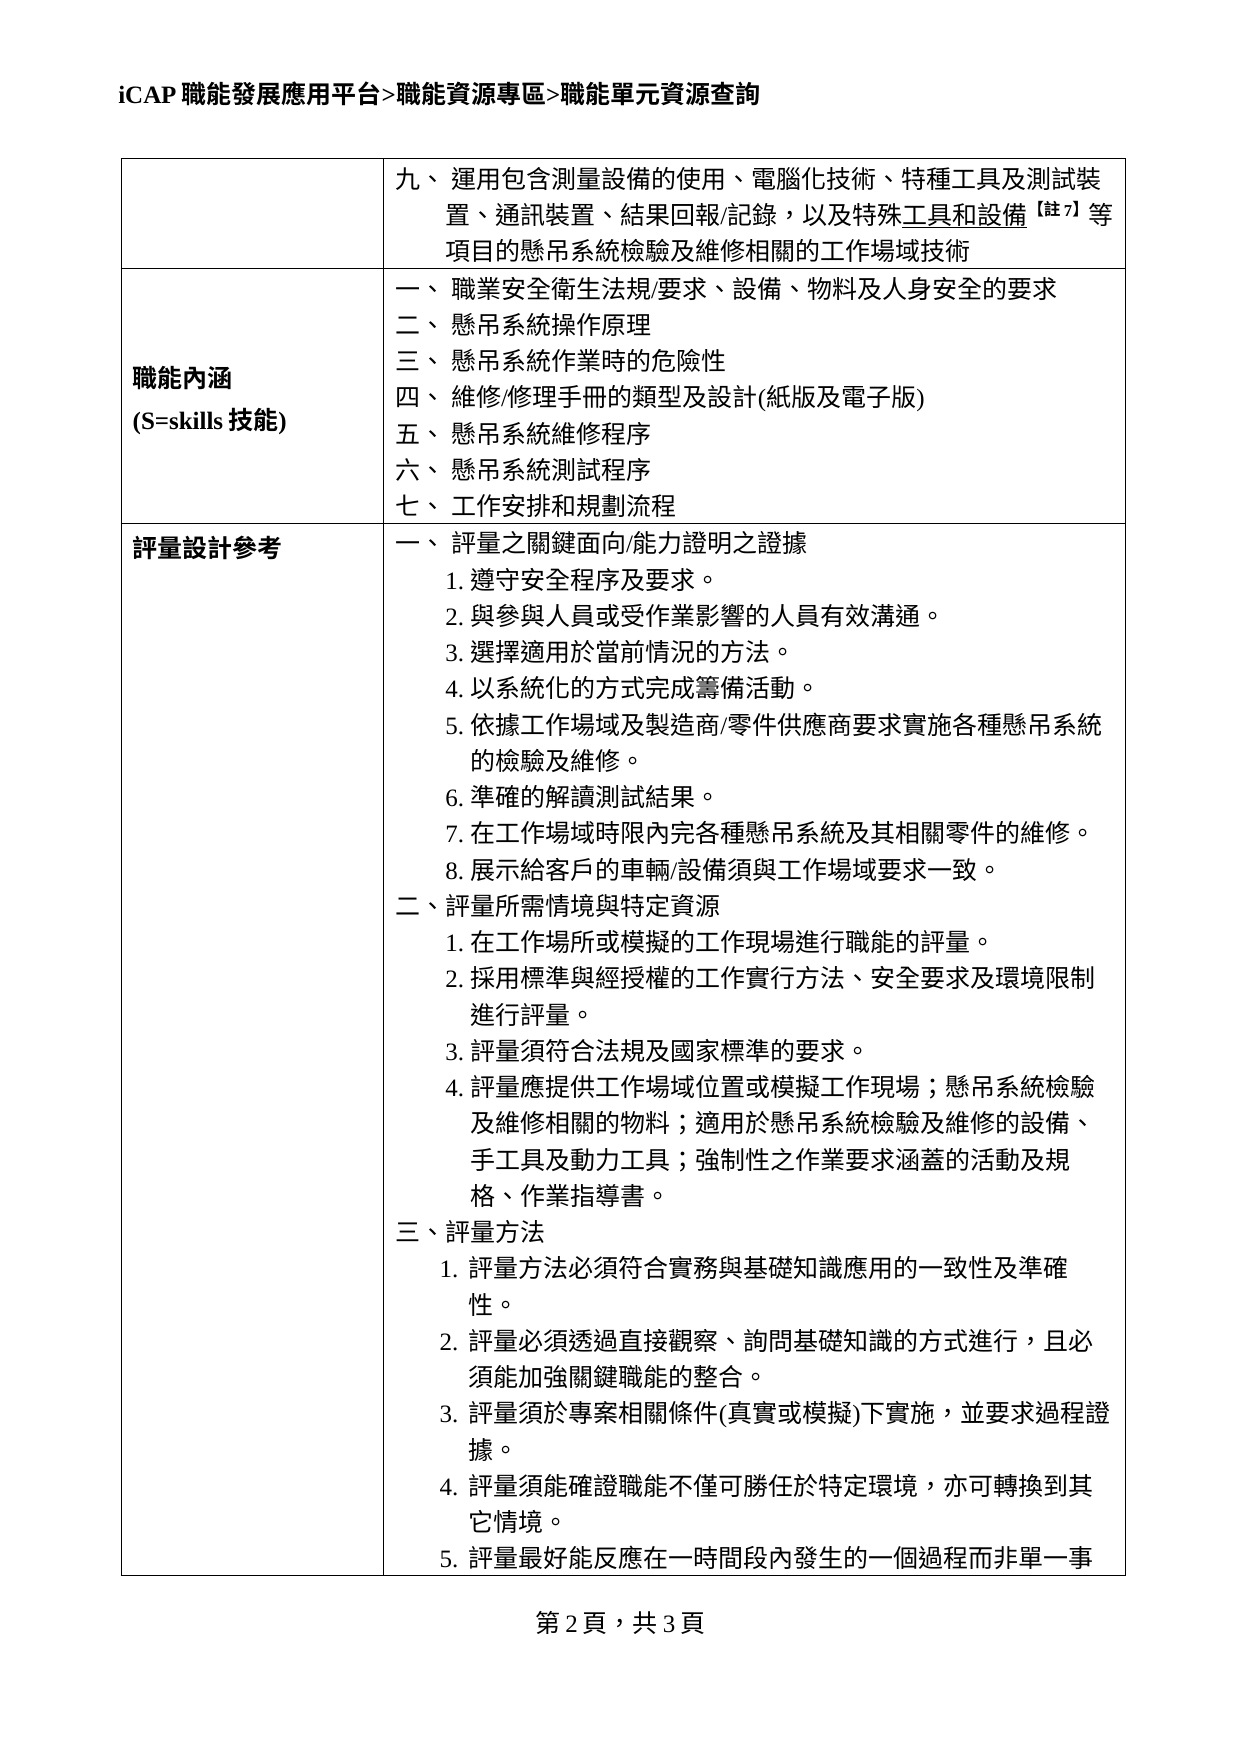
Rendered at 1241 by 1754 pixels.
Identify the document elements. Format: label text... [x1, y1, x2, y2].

table_cell 職業安全衛生法規/要求、設備、物料及人身安全的要求 懸吊系統操作原理 懸吊系統作業時的危險性 維修/修理手冊的類型及設計(紙版及電子版) 懸吊系統維修程序 懸吊系統測試程序 工作安排和規劃流程 [384, 269, 1125, 523]
table_cell 運用研究及詮釋的技能，能夠充份找出、解釋並應用製造商/零件供應商的程序、工作場域的規定及程序 運用所需的分析技能以進行技術資料的識別及分析 運用清楚的口語和溝通的技巧和客戶和團隊成員應對 運用提問及主動聆聽的技能，例如自客戶處獲取資訊 能充份向客戶傳達概念的口語交流技能 運用規劃與組織的技能於作業活動當中，包括妥善利用時間與資源，區分優先次序及監控自我績效 能建立安全且有效預測及/或解決問題及停工時間的工作流程，系統化地開發解決方案並避免或減少回修及浪費 計算技巧，包括計算時間、評估誤差、精確的測量、計算物料【註6】要求及建立品質檢查 運用包含測量設備的使用、電腦化技術、特種工具及測試裝置、通訊裝置、結果回報/記錄，以及特殊工具和設備【註7】等項目的懸吊系統檢驗及維修相關的工作場域技術 [384, 159, 1125, 268]
table_cell 評量之關鍵面向/能力證明之證據 遵守安全程序及要求。 與參與人員或受作業影響的人員有效溝通。 選擇適用於當前情況的方法。 以系統化的方式完成籌備活動。 依據工作場域及製造商/零件供應商要求實施各種懸吊系統的檢驗及維修。 準確的解讀測試結果。 在工作場域時限內完各種懸吊系統及其相關零件的維修。 展示給客戶的車輛/設備須與工作場域要求一致。 二、評量所需情境與特定資源 在工作場所或模擬的工作現場進行職能的評量。 採用標準與經授權的工作實行方法、安全要求及環境限制進行評量。 評量須符合法規及國家標準的要求。 評量應提供工作場域位置或模擬工作現場；懸吊系統檢驗及維修相關的物料；適用於懸吊系統檢驗及維修的設備、手工具及動力工具；強制性之作業要求涵蓋的活動及規格、作業指導書。 三、評量方法 評量方法必須符合實務與基礎知識應用的一致性及準確性。 評量必須透過直接觀察、詢問基礎知識的方式進行，且必須能加強關鍵職能的整合。 評量須於專案相關條件(真實或模擬)下實施，並要求過程證據。 評量須能確證職能不僅可勝任於特定環境，亦可轉換到其它情境。 評量最好能反應在一時間段內發生的一個過程而非單一事件，以涵蓋不同的品質情況。 績效證據可由客戶、團隊領導者/成員或其它適當人員在商定的認證條件下提供。 本單元的職能可以與其他相關工作角色的功能單元一起評量。 [384, 524, 1125, 1575]
table_cell 評量設計參考 [122, 524, 383, 1575]
table_cell 職能內涵 (S=skills技能) [122, 269, 383, 523]
table_cell [122, 159, 383, 268]
